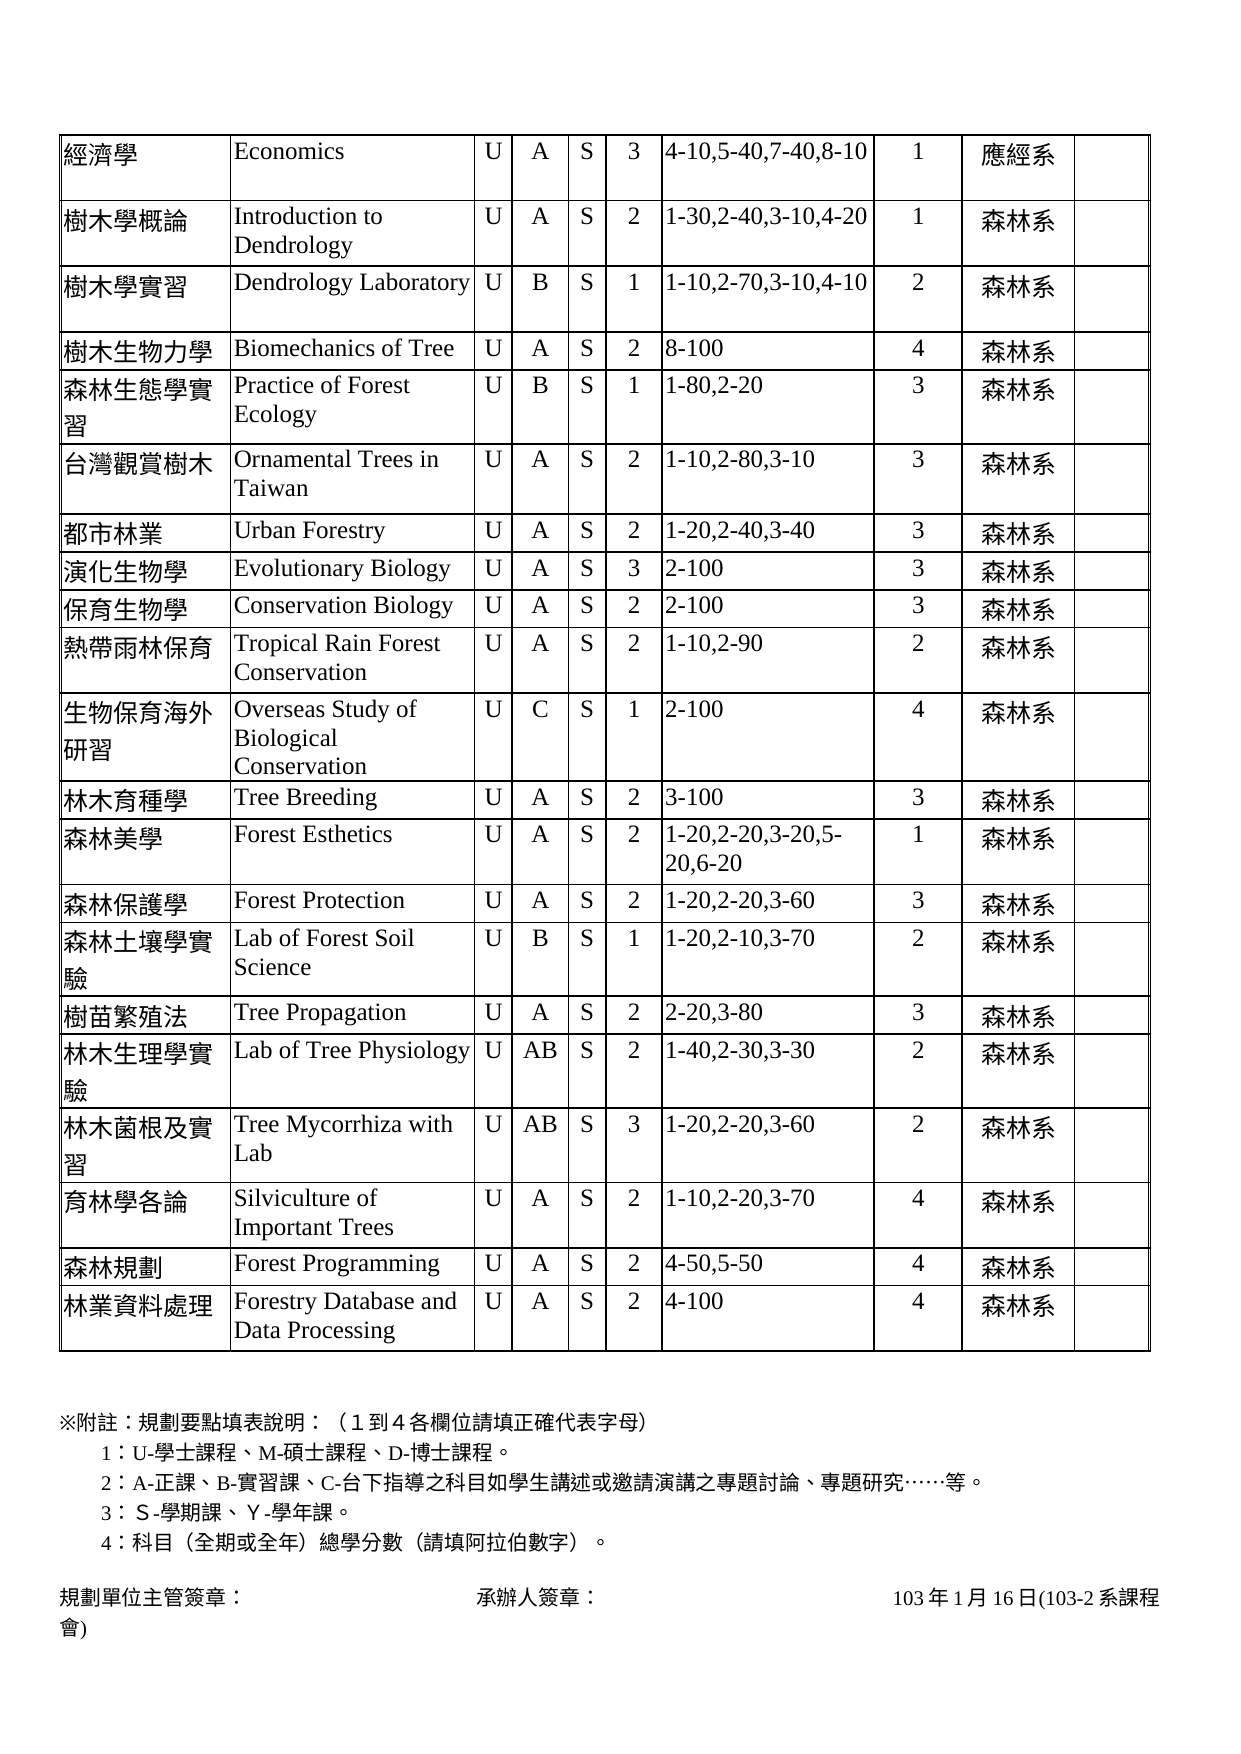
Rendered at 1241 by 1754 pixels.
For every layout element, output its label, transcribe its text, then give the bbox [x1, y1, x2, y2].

table_cell 樹苗繁殖法 [62, 997, 230, 1033]
table_cell 2 [607, 591, 661, 627]
table_cell Forestry Database and Data Processing [231, 1286, 474, 1350]
table_cell 2 [607, 445, 661, 513]
table_cell 2 [607, 1183, 661, 1247]
table_cell A [513, 591, 568, 627]
table_cell Evolutionary Biology [231, 553, 474, 589]
table_cell [1075, 445, 1148, 513]
table_cell U [475, 333, 511, 369]
table_cell S [569, 1109, 605, 1181]
table_cell Tree Breeding [231, 782, 474, 818]
table_cell 2 [875, 628, 961, 692]
table_cell 1-10,2-90 [663, 628, 873, 692]
table_cell 4 [875, 1249, 961, 1285]
table_cell S [569, 1183, 605, 1247]
table_cell AB [513, 1035, 568, 1107]
table_cell 森林保護學 [62, 885, 230, 921]
table_cell Forest Protection [231, 885, 474, 921]
table_cell U [475, 445, 511, 513]
table_cell 2 [607, 628, 661, 692]
table_cell 2 [875, 1109, 961, 1181]
table_cell A [513, 1249, 568, 1285]
table_cell 森林系 [963, 445, 1074, 513]
table_cell 1 [607, 267, 661, 331]
table_cell 4 [875, 333, 961, 369]
table_cell 2 [607, 820, 661, 883]
table_cell 森林系 [963, 782, 1074, 818]
table_cell [1075, 1286, 1148, 1350]
table_cell 4 [875, 1286, 961, 1350]
table_cell Lab of Tree Physiology [231, 1035, 474, 1107]
table_cell A [513, 445, 568, 513]
table_cell 森林規劃 [62, 1249, 230, 1285]
table_cell 1-20,2-20,3-20,5-20,6-20 [663, 820, 873, 883]
table_cell A [513, 515, 568, 551]
table_cell U [475, 694, 511, 780]
table_cell 1-80,2-20 [663, 371, 873, 443]
table_cell S [569, 782, 605, 818]
table_cell S [569, 694, 605, 780]
table_cell A [513, 333, 568, 369]
table_cell B [513, 267, 568, 331]
table_cell [1075, 553, 1148, 589]
table_cell 森林美學 [62, 820, 230, 883]
table_cell Ornamental Trees in Taiwan [231, 445, 474, 513]
table_cell 森林系 [963, 201, 1074, 265]
table_cell 4 [875, 1183, 961, 1247]
table_cell 2 [607, 333, 661, 369]
table_cell 1-20,2-10,3-70 [663, 923, 873, 995]
table_cell [1075, 136, 1148, 200]
table_cell 森林系 [963, 1109, 1074, 1181]
table_cell 2-20,3-80 [663, 997, 873, 1033]
table_cell 1 [875, 136, 961, 200]
table_cell 4-50,5-50 [663, 1249, 873, 1285]
table_cell 1-10,2-70,3-10,4-10 [663, 267, 873, 331]
table_cell [1075, 923, 1148, 995]
table_cell [1075, 515, 1148, 551]
table_cell 育林學各論 [62, 1183, 230, 1247]
table_cell 1-20,2-20,3-60 [663, 885, 873, 921]
table_cell U [475, 201, 511, 265]
table_cell U [475, 267, 511, 331]
table_cell 2 [607, 1286, 661, 1350]
table_cell U [475, 628, 511, 692]
table_cell 森林系 [963, 885, 1074, 921]
table_cell 3 [875, 782, 961, 818]
table_cell 森林系 [963, 591, 1074, 627]
table_cell S [569, 136, 605, 200]
table_cell S [569, 591, 605, 627]
table_cell B [513, 371, 568, 443]
table_cell U [475, 136, 511, 200]
table_cell U [475, 997, 511, 1033]
table_cell 森林系 [963, 694, 1074, 780]
table_cell Lab of Forest Soil Science [231, 923, 474, 995]
table_cell 3 [607, 136, 661, 200]
table_cell U [475, 885, 511, 921]
table_cell 樹木學實習 [62, 267, 230, 331]
table_cell 3 [875, 371, 961, 443]
table_cell 森林系 [963, 820, 1074, 883]
table_cell 保育生物學 [62, 591, 230, 627]
table_cell 2-100 [663, 591, 873, 627]
table_cell 3 [607, 553, 661, 589]
table_cell S [569, 923, 605, 995]
table_cell 森林系 [963, 515, 1074, 551]
table_cell 經濟學 [62, 136, 230, 200]
table_cell 都市林業 [62, 515, 230, 551]
table_cell 森林系 [963, 267, 1074, 331]
table_cell S [569, 1286, 605, 1350]
table_cell 2-100 [663, 694, 873, 780]
table_cell 森林土壤學實驗 [62, 923, 230, 995]
table_cell 生物保育海外研習 [62, 694, 230, 780]
table_cell 樹木生物力學 [62, 333, 230, 369]
table_cell A [513, 885, 568, 921]
table_cell 森林生態學實習 [62, 371, 230, 443]
table_cell 3 [607, 1109, 661, 1181]
table_cell [1075, 591, 1148, 627]
table_cell A [513, 997, 568, 1033]
table_cell 2 [607, 201, 661, 265]
table_cell Forest Programming [231, 1249, 474, 1285]
table_cell A [513, 553, 568, 589]
table_cell S [569, 885, 605, 921]
table_cell 森林系 [963, 1035, 1074, 1107]
table_cell 林木生理學實驗 [62, 1035, 230, 1107]
table_cell C [513, 694, 568, 780]
table_cell U [475, 515, 511, 551]
table_cell Introduction to Dendrology [231, 201, 474, 265]
table_cell S [569, 201, 605, 265]
table_cell 2 [607, 1249, 661, 1285]
table_cell [1075, 694, 1148, 780]
table_cell S [569, 628, 605, 692]
table_cell A [513, 136, 568, 200]
table_cell U [475, 591, 511, 627]
table_cell A [513, 201, 568, 265]
table_cell 3 [875, 445, 961, 513]
table_cell 2 [875, 267, 961, 331]
table_cell 8-100 [663, 333, 873, 369]
table_cell [1075, 820, 1148, 883]
table_cell 1 [607, 923, 661, 995]
table_cell U [475, 820, 511, 883]
table_cell Tropical Rain Forest Conservation [231, 628, 474, 692]
table_cell S [569, 1249, 605, 1285]
table_cell 林木菌根及實習 [62, 1109, 230, 1181]
table_cell 森林系 [963, 553, 1074, 589]
table_cell Dendrology Laboratory [231, 267, 474, 331]
table_cell 應經系 [963, 136, 1074, 200]
table_cell U [475, 371, 511, 443]
table_cell 3 [875, 553, 961, 589]
table_cell 3 [875, 885, 961, 921]
table_cell S [569, 333, 605, 369]
table_cell 4-10,5-40,7-40,8-10 [663, 136, 873, 200]
table_cell A [513, 782, 568, 818]
table_cell Urban Forestry [231, 515, 474, 551]
table_cell U [475, 1109, 511, 1181]
table_cell [1075, 885, 1148, 921]
table_cell 森林系 [963, 997, 1074, 1033]
table_cell 1-30,2-40,3-10,4-20 [663, 201, 873, 265]
table_cell Forest Esthetics [231, 820, 474, 883]
table_cell [1075, 1109, 1148, 1181]
table_cell 林業資料處理 [62, 1286, 230, 1350]
table_cell 2 [607, 782, 661, 818]
table_cell 熱帶雨林保育 [62, 628, 230, 692]
table_cell 森林系 [963, 1183, 1074, 1247]
table_cell 森林系 [963, 923, 1074, 995]
table_cell A [513, 820, 568, 883]
table_cell 森林系 [963, 628, 1074, 692]
table_cell 1 [607, 694, 661, 780]
table_cell Conservation Biology [231, 591, 474, 627]
table_cell A [513, 628, 568, 692]
table_cell 森林系 [963, 1286, 1074, 1350]
table_cell [1075, 782, 1148, 818]
table_cell U [475, 553, 511, 589]
table_cell S [569, 445, 605, 513]
table_cell 1-20,2-20,3-60 [663, 1109, 873, 1181]
table_cell AB [513, 1109, 568, 1181]
table_cell 2 [607, 515, 661, 551]
table_cell 演化生物學 [62, 553, 230, 589]
table_cell U [475, 782, 511, 818]
table_cell Economics [231, 136, 474, 200]
table_cell 3 [875, 591, 961, 627]
table_cell 林木育種學 [62, 782, 230, 818]
table_cell [1075, 628, 1148, 692]
table_cell 3-100 [663, 782, 873, 818]
table_cell 樹木學概論 [62, 201, 230, 265]
table_cell A [513, 1286, 568, 1350]
table_cell 1-10,2-20,3-70 [663, 1183, 873, 1247]
table_cell Biomechanics of Tree [231, 333, 474, 369]
table_cell [1075, 1249, 1148, 1285]
table_cell [1075, 997, 1148, 1033]
table_cell U [475, 1035, 511, 1107]
table_cell 2 [607, 1035, 661, 1107]
table_cell 3 [875, 997, 961, 1033]
table_cell U [475, 923, 511, 995]
table_cell S [569, 515, 605, 551]
table_cell Tree Propagation [231, 997, 474, 1033]
table_cell 1 [607, 371, 661, 443]
table_cell 1 [875, 820, 961, 883]
table_cell S [569, 1035, 605, 1107]
table_cell B [513, 923, 568, 995]
table_cell Tree Mycorrhiza with Lab [231, 1109, 474, 1181]
table_cell Practice of Forest Ecology [231, 371, 474, 443]
table_cell 2-100 [663, 553, 873, 589]
table_cell [1075, 371, 1148, 443]
table_cell S [569, 267, 605, 331]
table_cell 4 [875, 694, 961, 780]
table_cell 1-40,2-30,3-30 [663, 1035, 873, 1107]
table_cell 台灣觀賞樹木 [62, 445, 230, 513]
table_cell 1-20,2-40,3-40 [663, 515, 873, 551]
table_cell U [475, 1183, 511, 1247]
table_cell 2 [875, 1035, 961, 1107]
table_cell U [475, 1286, 511, 1350]
table_cell 森林系 [963, 1249, 1074, 1285]
table_cell Silviculture of Important Trees [231, 1183, 474, 1247]
table_cell 1 [875, 201, 961, 265]
table_cell [1075, 1035, 1148, 1107]
table_cell S [569, 371, 605, 443]
table_cell S [569, 820, 605, 883]
table_cell 3 [875, 515, 961, 551]
table_cell S [569, 997, 605, 1033]
table_cell [1075, 201, 1148, 265]
table_cell 2 [607, 885, 661, 921]
table_cell A [513, 1183, 568, 1247]
table_cell 2 [607, 997, 661, 1033]
table_cell Overseas Study of Biological Conservation [231, 694, 474, 780]
table_cell [1075, 1183, 1148, 1247]
table_cell S [569, 553, 605, 589]
table_cell 1-10,2-80,3-10 [663, 445, 873, 513]
table_cell U [475, 1249, 511, 1285]
table_cell 4-100 [663, 1286, 873, 1350]
table_cell [1075, 267, 1148, 331]
table_cell 森林系 [963, 371, 1074, 443]
table_cell [1075, 333, 1148, 369]
table_cell 森林系 [963, 333, 1074, 369]
table_cell 2 [875, 923, 961, 995]
